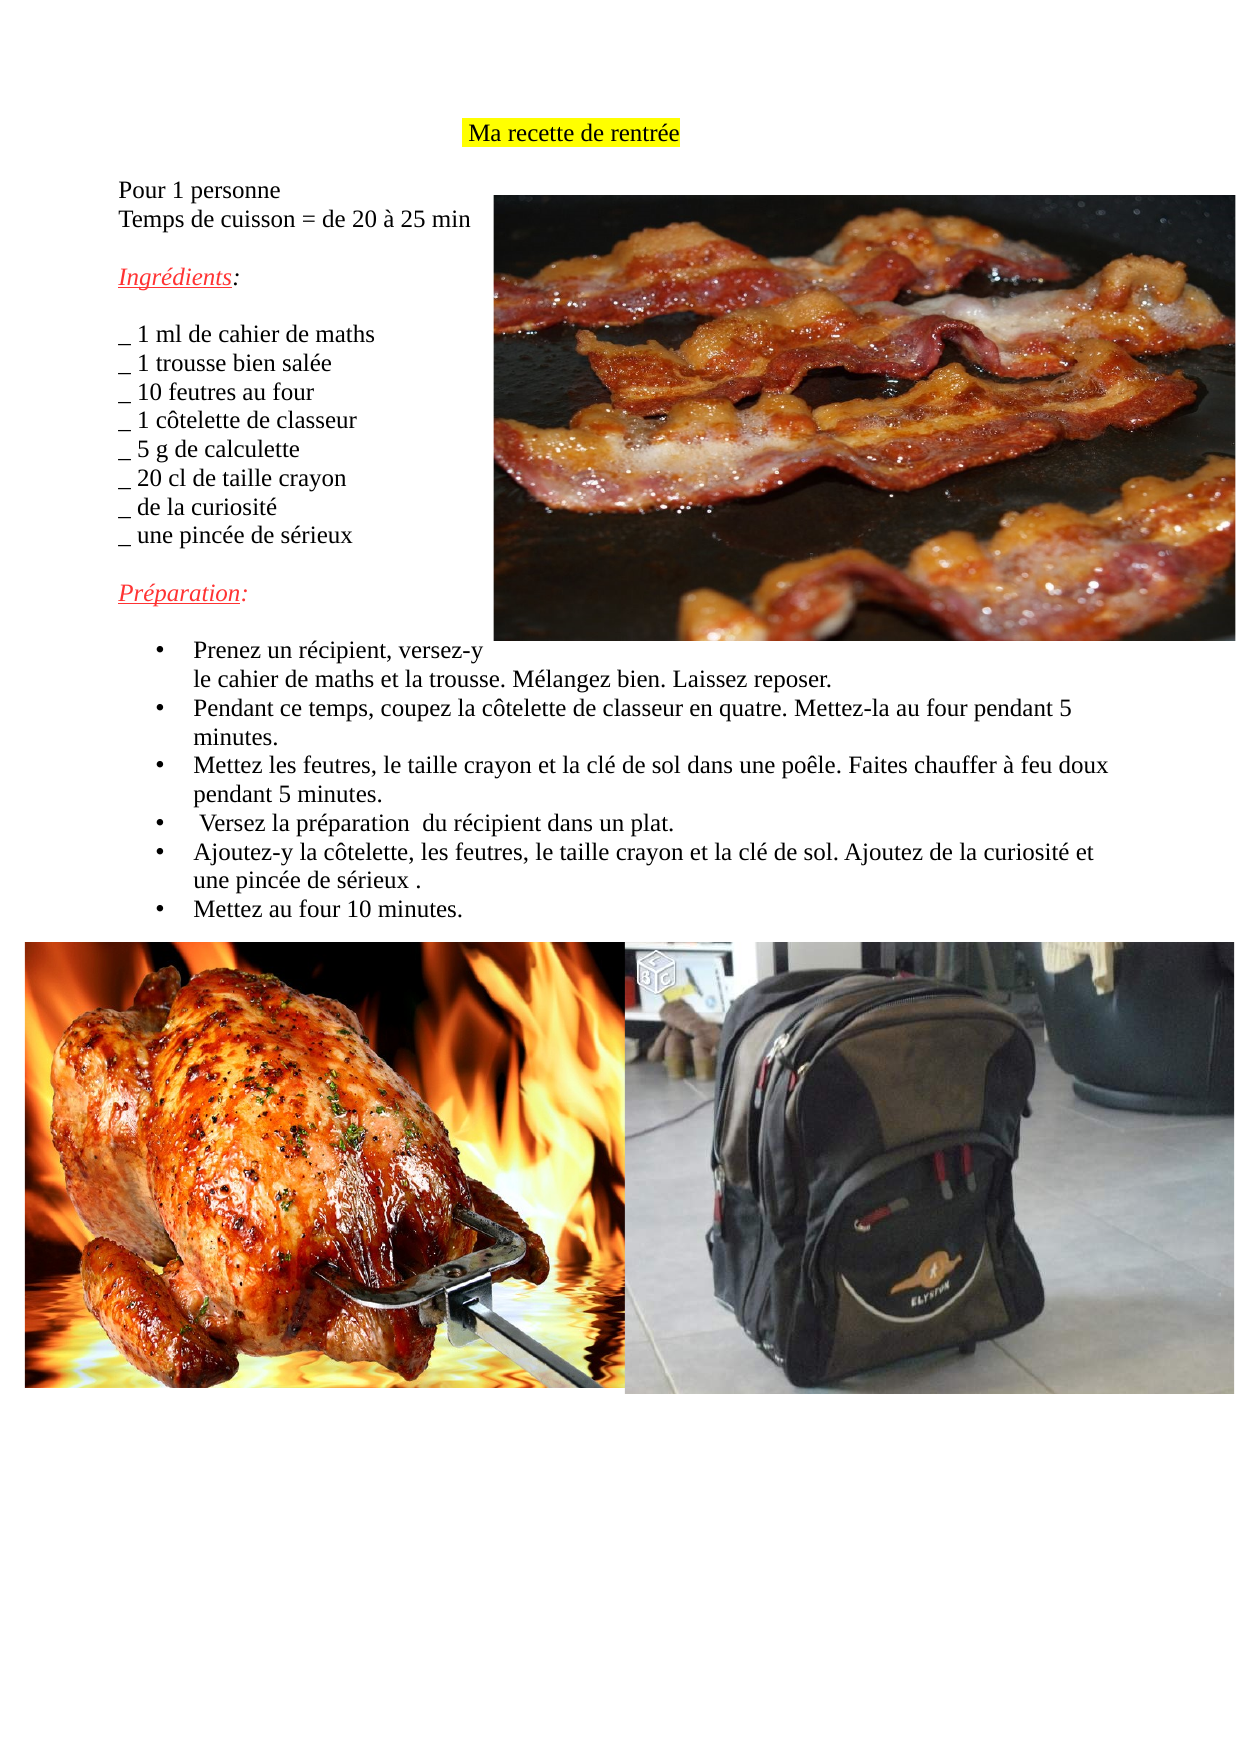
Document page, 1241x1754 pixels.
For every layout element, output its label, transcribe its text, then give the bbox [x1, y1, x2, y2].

text _ 20 cl de taille crayon [118, 463, 493, 492]
list Mettez au four 10 minutes. [156, 894, 1122, 923]
text Temps de cuisson = de 20 à 25 min [118, 204, 493, 233]
text _ 1 trousse bien salée [118, 348, 493, 377]
text Préparation: [118, 578, 493, 607]
list Mettez les feutres, le taille crayon et la clé de sol dans une poêle. Faites chauffer à feu doux pendant 5 minutes. [156, 751, 1122, 808]
text _ 5 g de calculette [118, 434, 493, 463]
text Ma recette de rentrée [118, 118, 1122, 147]
list minutes. [156, 722, 1122, 751]
text _ 1 côtelette de classeur [118, 406, 493, 434]
list Prenez un récipient, versez-y le cahier de maths et la trousse. Mélangez bien. Laissez reposer. [156, 636, 1122, 693]
picture [493, 195, 1236, 641]
text Ingrédients: [118, 262, 493, 291]
text _ 1 ml de cahier de maths [118, 319, 493, 348]
text _ une pincée de sérieux [118, 521, 493, 549]
list Pendant ce temps, coupez la côtelette de classeur en quatre. Mettez-la au four pendant 5 [156, 693, 1122, 722]
list Versez la préparation du récipient dans un plat. [156, 808, 1122, 837]
text _ de la curiosité [118, 492, 493, 521]
picture [24, 942, 1235, 1394]
list Ajoutez-y la côtelette, les feutres, le taille crayon et la clé de sol. Ajoutez de la curiosité et une pincée de sérieux . [156, 837, 1122, 894]
text _ 10 feutres au four [118, 377, 493, 406]
text Pour 1 personne [118, 176, 1122, 204]
